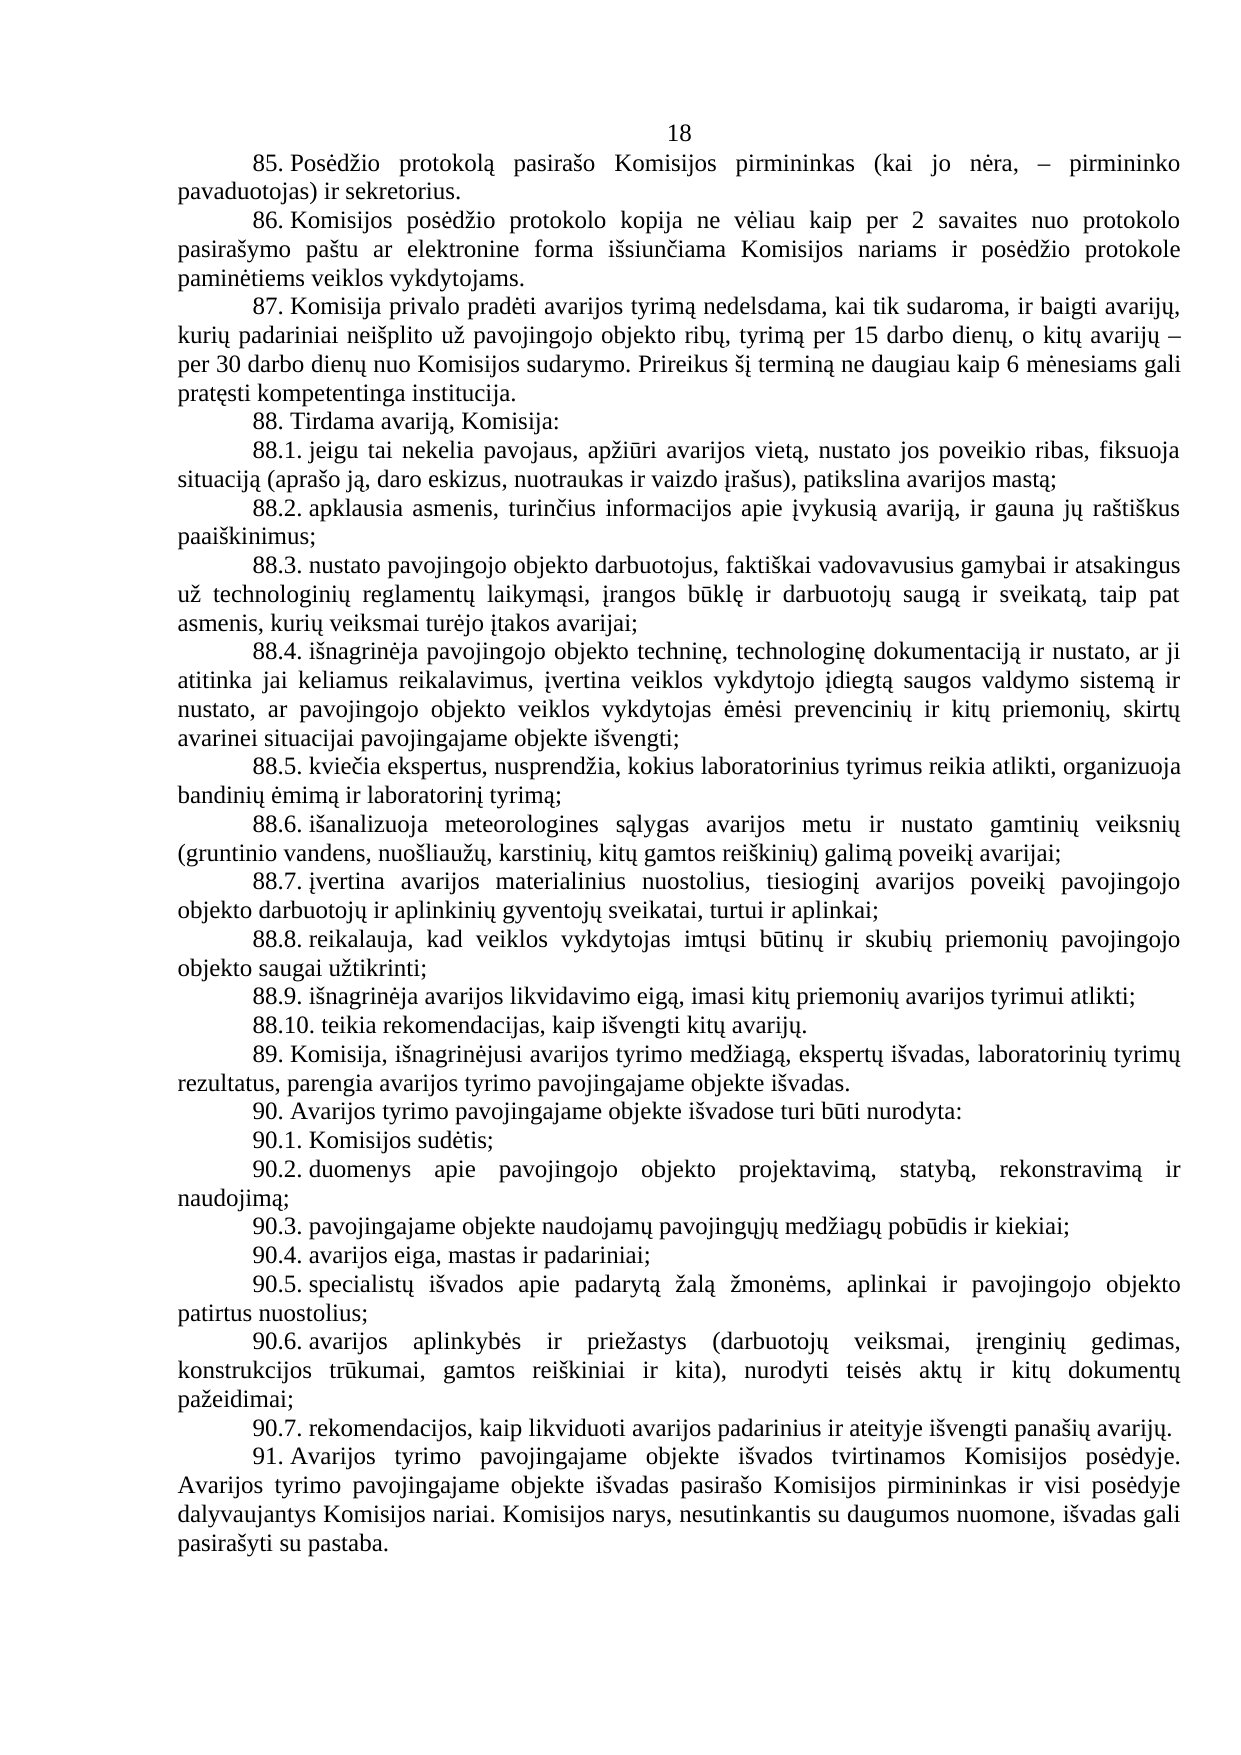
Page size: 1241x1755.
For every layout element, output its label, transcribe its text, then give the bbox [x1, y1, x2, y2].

text 86. Komisijos posėdžio protokolo kopija ne vėliau kaip per 2 savaites nuo protokolo pasirašymo paštu ar elektronine forma išsiunčiama Komisijos nariams ir posėdžio protokole paminėtiems veiklos vykdytojams. [177, 205, 1181, 291]
text 90.4. avarijos eiga, mastas ir padariniai; [177, 1240, 1181, 1269]
text 90.3. pavojingajame objekte naudojamų pavojingųjų medžiagų pobūdis ir kiekiai; [177, 1211, 1181, 1240]
text 88.2. apklausia asmenis, turinčius informacijos apie įvykusią avariją, ir gauna jų raštiškus paaiškinimus; [177, 493, 1181, 550]
text 89. Komisija, išnagrinėjusi avarijos tyrimo medžiagą, ekspertų išvadas, laboratorinių tyrimų rezultatus, parengia avarijos tyrimo pavojingajame objekte išvadas. [177, 1039, 1181, 1096]
text 88.8. reikalauja, kad veiklos vykdytojas imtųsi būtinų ir skubių priemonių pavojingojo objekto saugai užtikrinti; [177, 924, 1181, 981]
text 90.2. duomenys apie pavojingojo objekto projektavimą, statybą, rekonstravimą ir naudojimą; [177, 1154, 1181, 1211]
text 88.1. jeigu tai nekelia pavojaus, apžiūri avarijos vietą, nustato jos poveikio ribas, fiksuoja situaciją (aprašo ją, daro eskizus, nuotraukas ir vaizdo įrašus), patikslina avarijos mastą; [177, 435, 1181, 493]
text 88.5. kviečia ekspertus, nusprendžia, kokius laboratorinius tyrimus reikia atlikti, organizuoja bandinių ėmimą ir laboratorinį tyrimą; [177, 751, 1181, 809]
text 90. Avarijos tyrimo pavojingajame objekte išvadose turi būti nurodyta: [177, 1096, 1181, 1125]
text 90.7. rekomendacijos, kaip likviduoti avarijos padarinius ir ateityje išvengti panašių avarijų. [177, 1413, 1181, 1441]
text 90.5. specialistų išvados apie padarytą žalą žmonėms, aplinkai ir pavojingojo objekto patirtus nuostolius; [177, 1269, 1181, 1326]
text 90.1. Komisijos sudėtis; [177, 1125, 1181, 1154]
text 88.6. išanalizuoja meteorologines sąlygas avarijos metu ir nustato gamtinių veiksnių (gruntinio vandens, nuošliaužų, karstinių, kitų gamtos reiškinių) galimą poveikį avarijai; [177, 809, 1181, 866]
text 85. Posėdžio protokolą pasirašo Komisijos pirmininkas (kai jo nėra, – pirmininko pavaduotojas) ir sekretorius. [177, 148, 1181, 205]
text 91. Avarijos tyrimo pavojingajame objekte išvados tvirtinamos Komisijos posėdyje. Avarijos tyrimo pavojingajame objekte išvadas pasirašo Komisijos pirmininkas ir visi posėdyje dalyvaujantys Komisijos nariai. Komisijos narys, nesutinkantis su daugumos nuomone, išvadas gali pasirašyti su pastaba. [177, 1441, 1181, 1556]
text 88.3. nustato pavojingojo objekto darbuotojus, faktiškai vadovavusius gamybai ir atsakingus už technologinių reglamentų laikymąsi, įrangos būklę ir darbuotojų saugą ir sveikatą, taip pat asmenis, kurių veiksmai turėjo įtakos avarijai; [177, 550, 1181, 636]
text 87. Komisija privalo pradėti avarijos tyrimą nedelsdama, kai tik sudaroma, ir baigti avarijų, kurių padariniai neišplito už pavojingojo objekto ribų, tyrimą per 15 darbo dienų, o kitų avarijų – per 30 darbo dienų nuo Komisijos sudarymo. Prireikus šį terminą ne daugiau kaip 6 mėnesiams gali pratęsti kompetentinga institucija. [177, 291, 1181, 406]
text 88.4. išnagrinėja pavojingojo objekto techninę, technologinę dokumentaciją ir nustato, ar ji atitinka jai keliamus reikalavimus, įvertina veiklos vykdytojo įdiegtą saugos valdymo sistemą ir nustato, ar pavojingojo objekto veiklos vykdytojas ėmėsi prevencinių ir kitų priemonių, skirtų avarinei situacijai pavojingajame objekte išvengti; [177, 636, 1181, 751]
text 88.10. teikia rekomendacijas, kaip išvengti kitų avarijų. [177, 1010, 1181, 1039]
text 90.6. avarijos aplinkybės ir priežastys (darbuotojų veiksmai, įrenginių gedimas, konstrukcijos trūkumai, gamtos reiškiniai ir kita), nurodyti teisės aktų ir kitų dokumentų pažeidimai; [177, 1326, 1181, 1413]
text 88.9. išnagrinėja avarijos likvidavimo eigą, imasi kitų priemonių avarijos tyrimui atlikti; [177, 981, 1181, 1010]
text 88.7. įvertina avarijos materialinius nuostolius, tiesioginį avarijos poveikį pavojingojo objekto darbuotojų ir aplinkinių gyventojų sveikatai, turtui ir aplinkai; [177, 866, 1181, 924]
text 88. Tirdama avariją, Komisija: [177, 406, 1181, 435]
